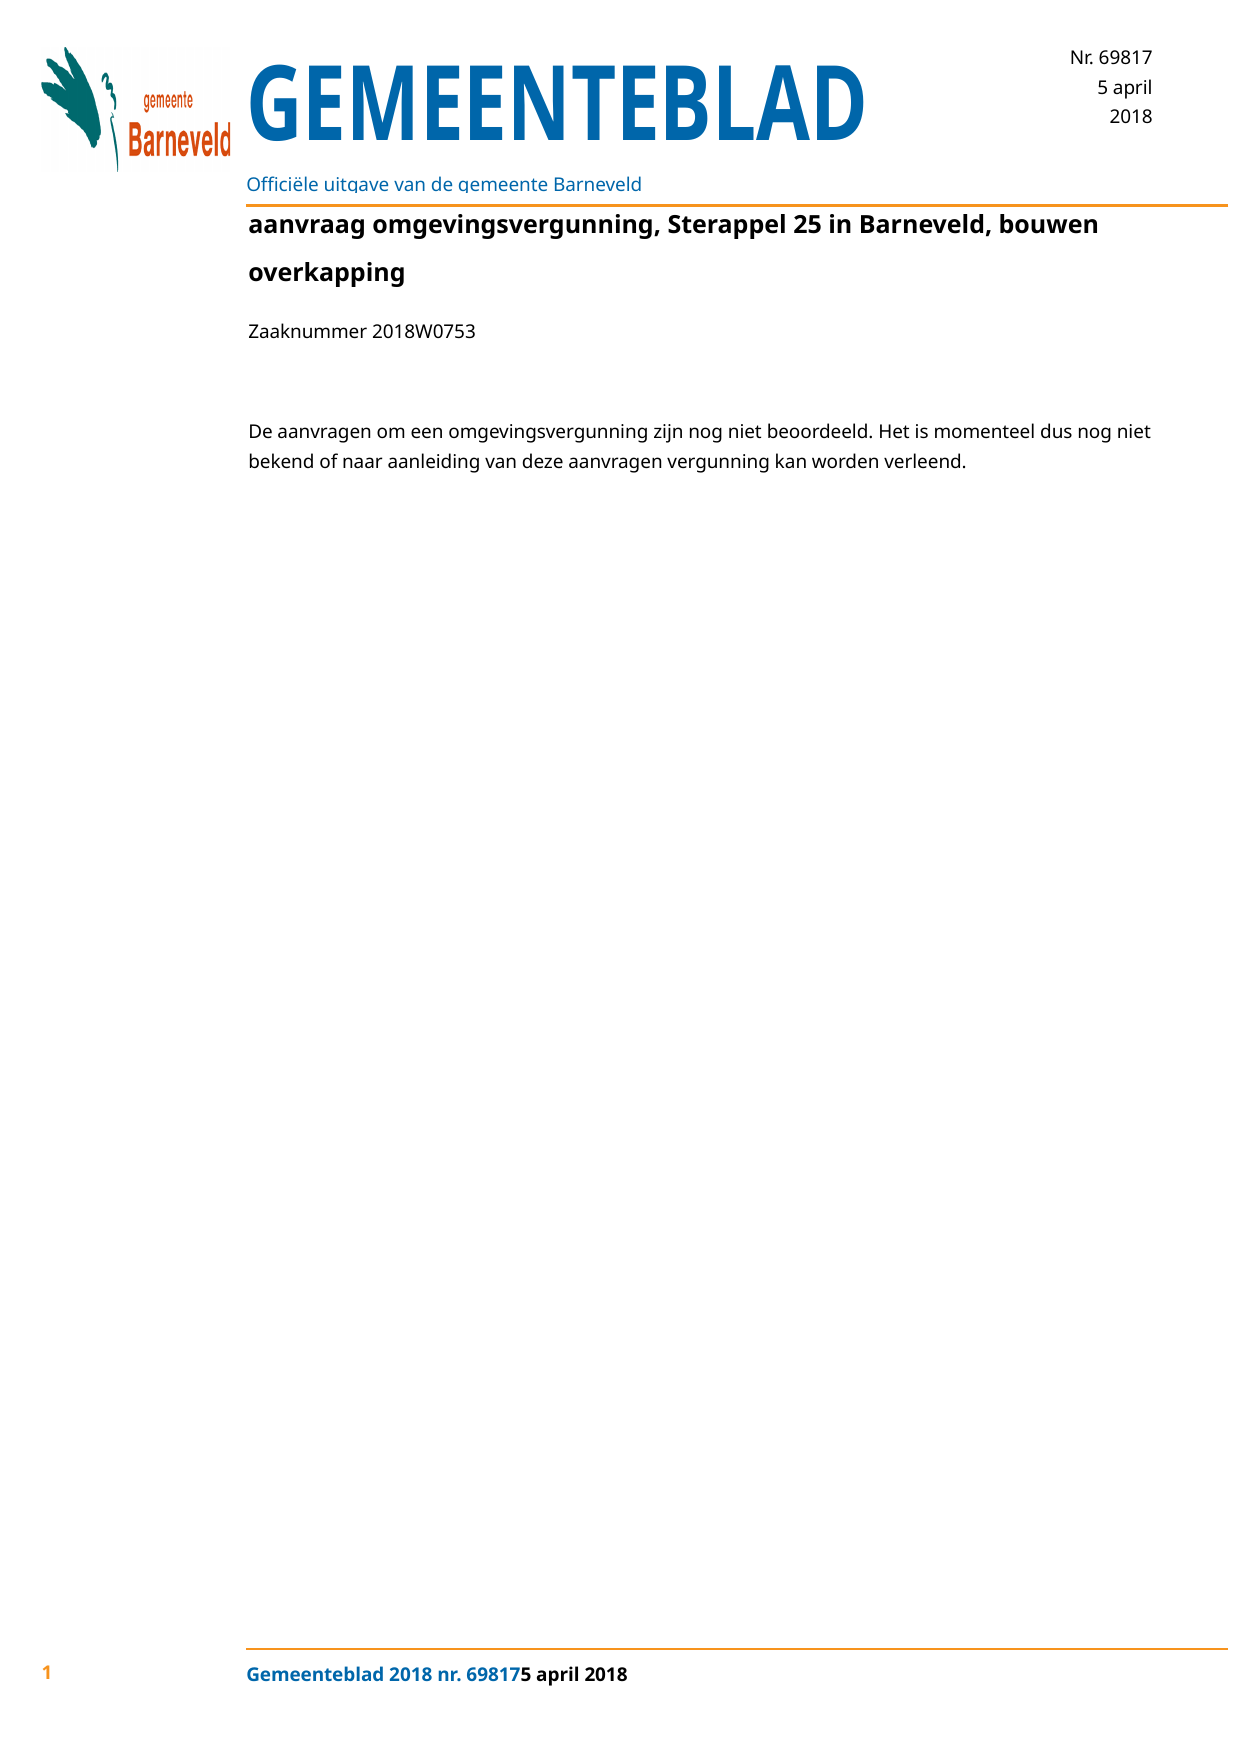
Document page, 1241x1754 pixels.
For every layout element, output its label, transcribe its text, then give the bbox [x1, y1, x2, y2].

text Zaaknummer 2018W0753 [248, 318, 1152, 344]
text aanvraag omgevingsvergunning, Sterappel 25 in Barneveld, bouwen overkapping [248, 207, 1152, 288]
picture [41, 47, 231, 172]
text De aanvragen om een omgevingsvergunning zijn nog niet beoordeeld. Het is momenteel dus nog niet bekend of naar aanleiding van deze aanvragen vergunning kan worden verleend. [248, 419, 1152, 474]
